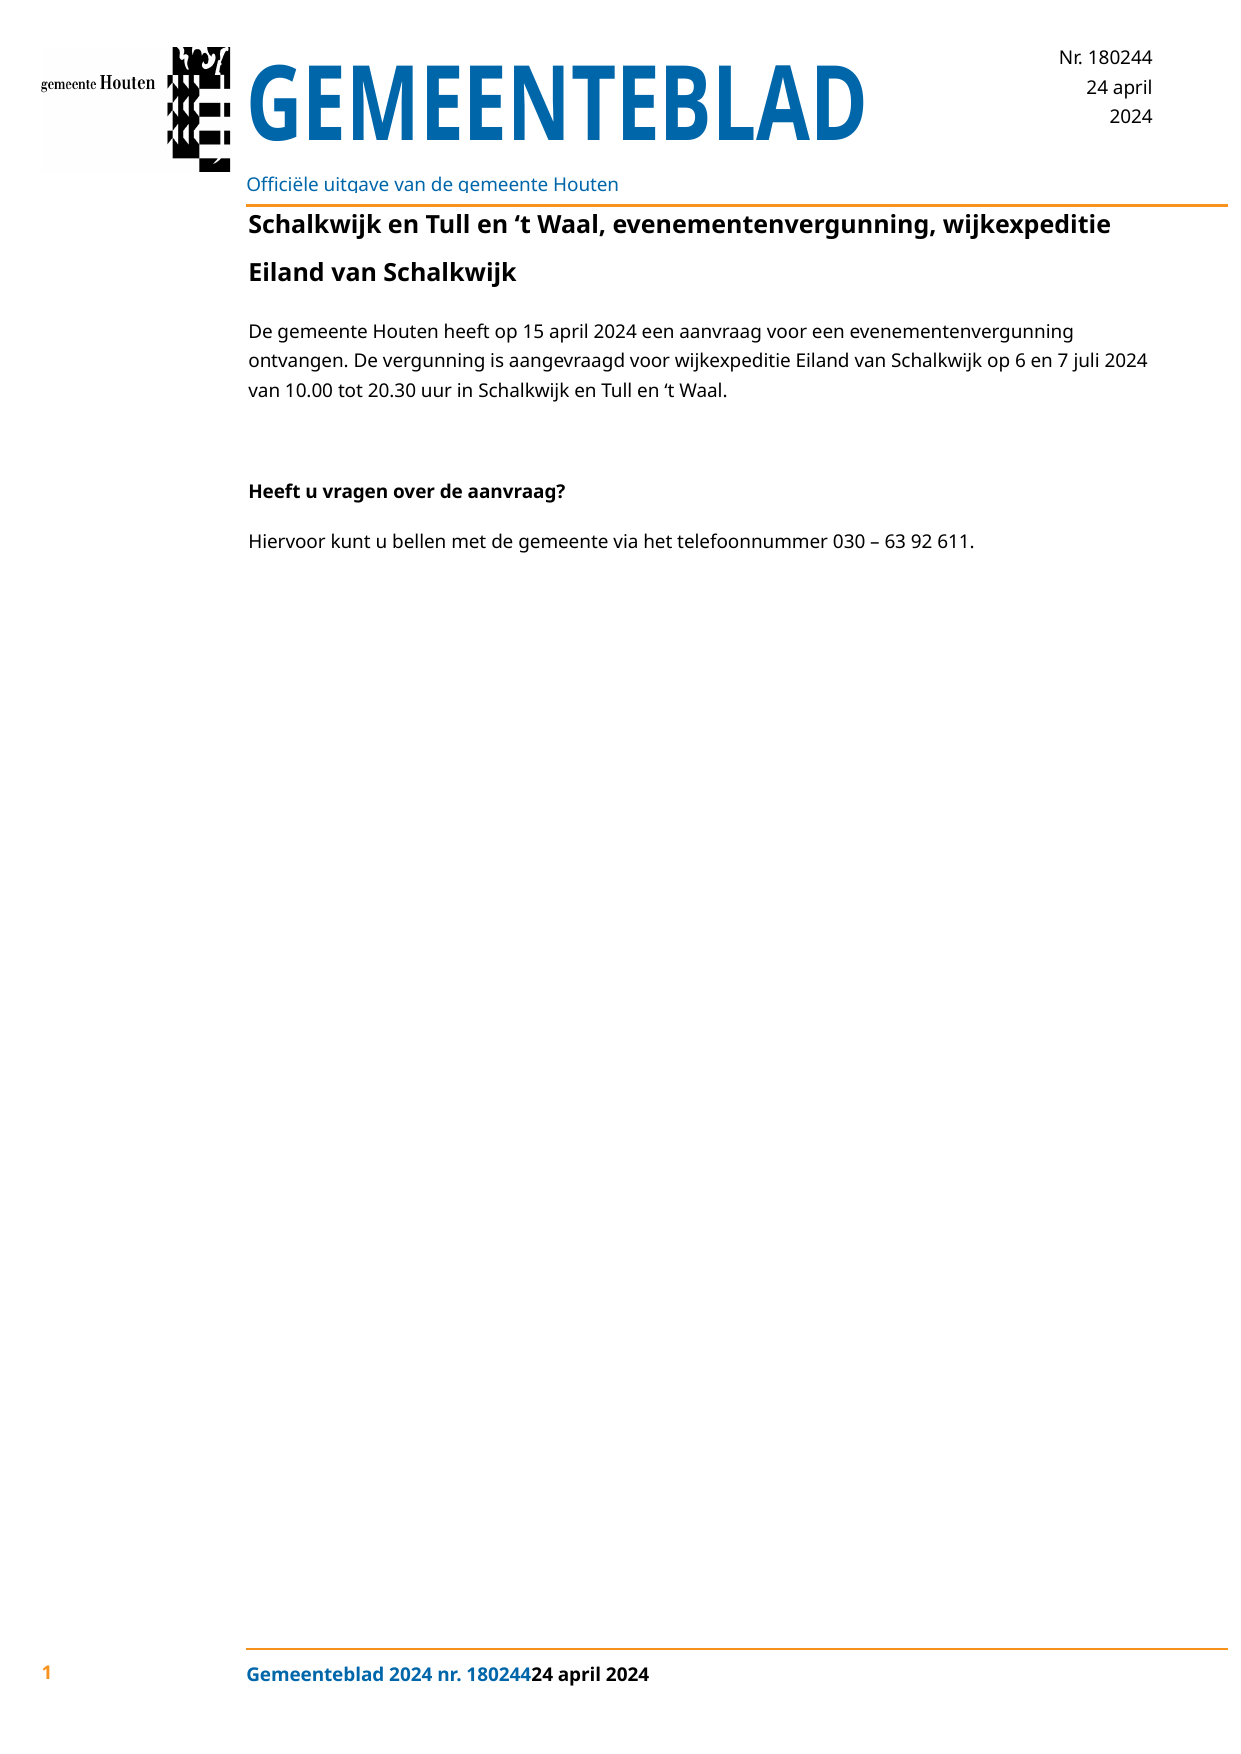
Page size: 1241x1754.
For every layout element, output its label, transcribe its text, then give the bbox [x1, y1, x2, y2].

text Heeft u vragen over de aanvraag? [248, 478, 1152, 504]
text Schalkwijk en Tull en ‘t Waal, evenementenvergunning, wijkexpeditie Eiland van Schalkwijk [248, 207, 1152, 288]
picture [41, 47, 231, 172]
text De gemeente Houten heeft op 15 april 2024 een aanvraag voor een evenementenvergunning ontvangen. De vergunning is aangevraagd voor wijkexpeditie Eiland van Schalkwijk op 6 en 7 juli 2024 van 10.00 tot 20.30 uur in Schalkwijk en Tull en ‘t Waal. [248, 318, 1152, 403]
text Hiervoor kunt u bellen met de gemeente via het telefoonnummer 030 – 63 92 611. [248, 528, 1152, 554]
